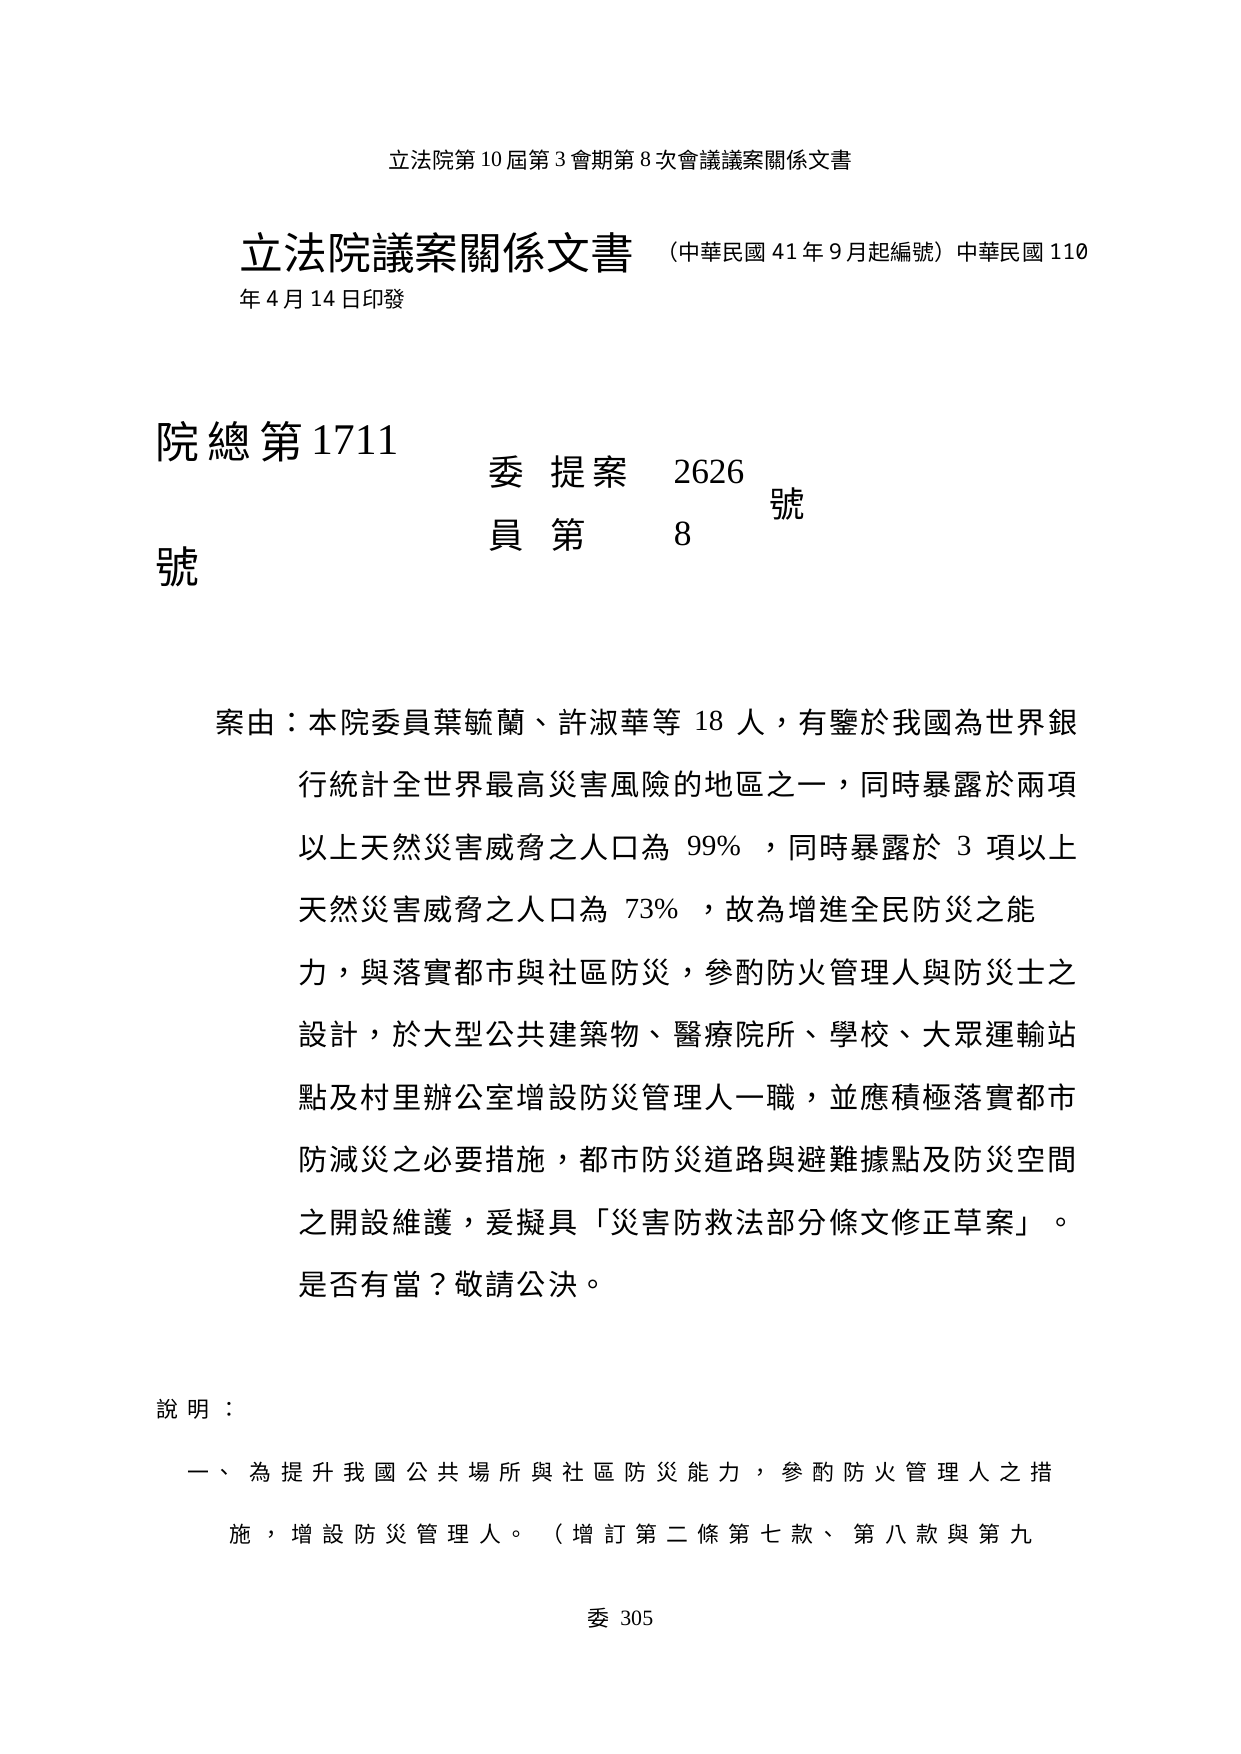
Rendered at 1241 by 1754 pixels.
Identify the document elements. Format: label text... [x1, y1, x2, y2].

text 立法院議案關係文書 （中華民國41年9月起編號）中華民國110年4月14日印發 [239, 219, 1089, 314]
table_header [804, 377, 819, 627]
table_header [800, 377, 804, 627]
table_header 院總第1711號 [151, 377, 431, 627]
table_header 號 [763, 377, 799, 627]
table_header 委員 [431, 377, 545, 627]
text 說明： [151, 1377, 1089, 1439]
table_header 26268 [651, 377, 763, 627]
table_header 提案第 [545, 377, 651, 627]
text 案由：本院委員葉毓蘭、許淑華等18人，有鑒於我國為世界銀行統計全世界最高災害風險的地區之一，同時暴露於兩項以上天然災害威脅之人口為99%，同時暴露於3項以上天然災害威脅之人口為73%，故為增進全民防災之能力，與落實都市與社區防災，參酌防火管理人與防災士之設計，於大型公共建築物、醫療院所、學校、大眾運輸站點及村里辦公室增設防災管理人一職，並應積極落實都市防減災之必要措施，都市防災道路與避難據點及防災空間之開設維護，爰擬具「災害防救法部分條文修正草案」。是否有當？敬請公決。 [206, 689, 1089, 1314]
text 一、為提升我國公共場所與社區防災能力，參酌防火管理人之措施，增設防災管理人。（增訂第二條第七款、第八款與第九 [173, 1439, 1089, 1564]
